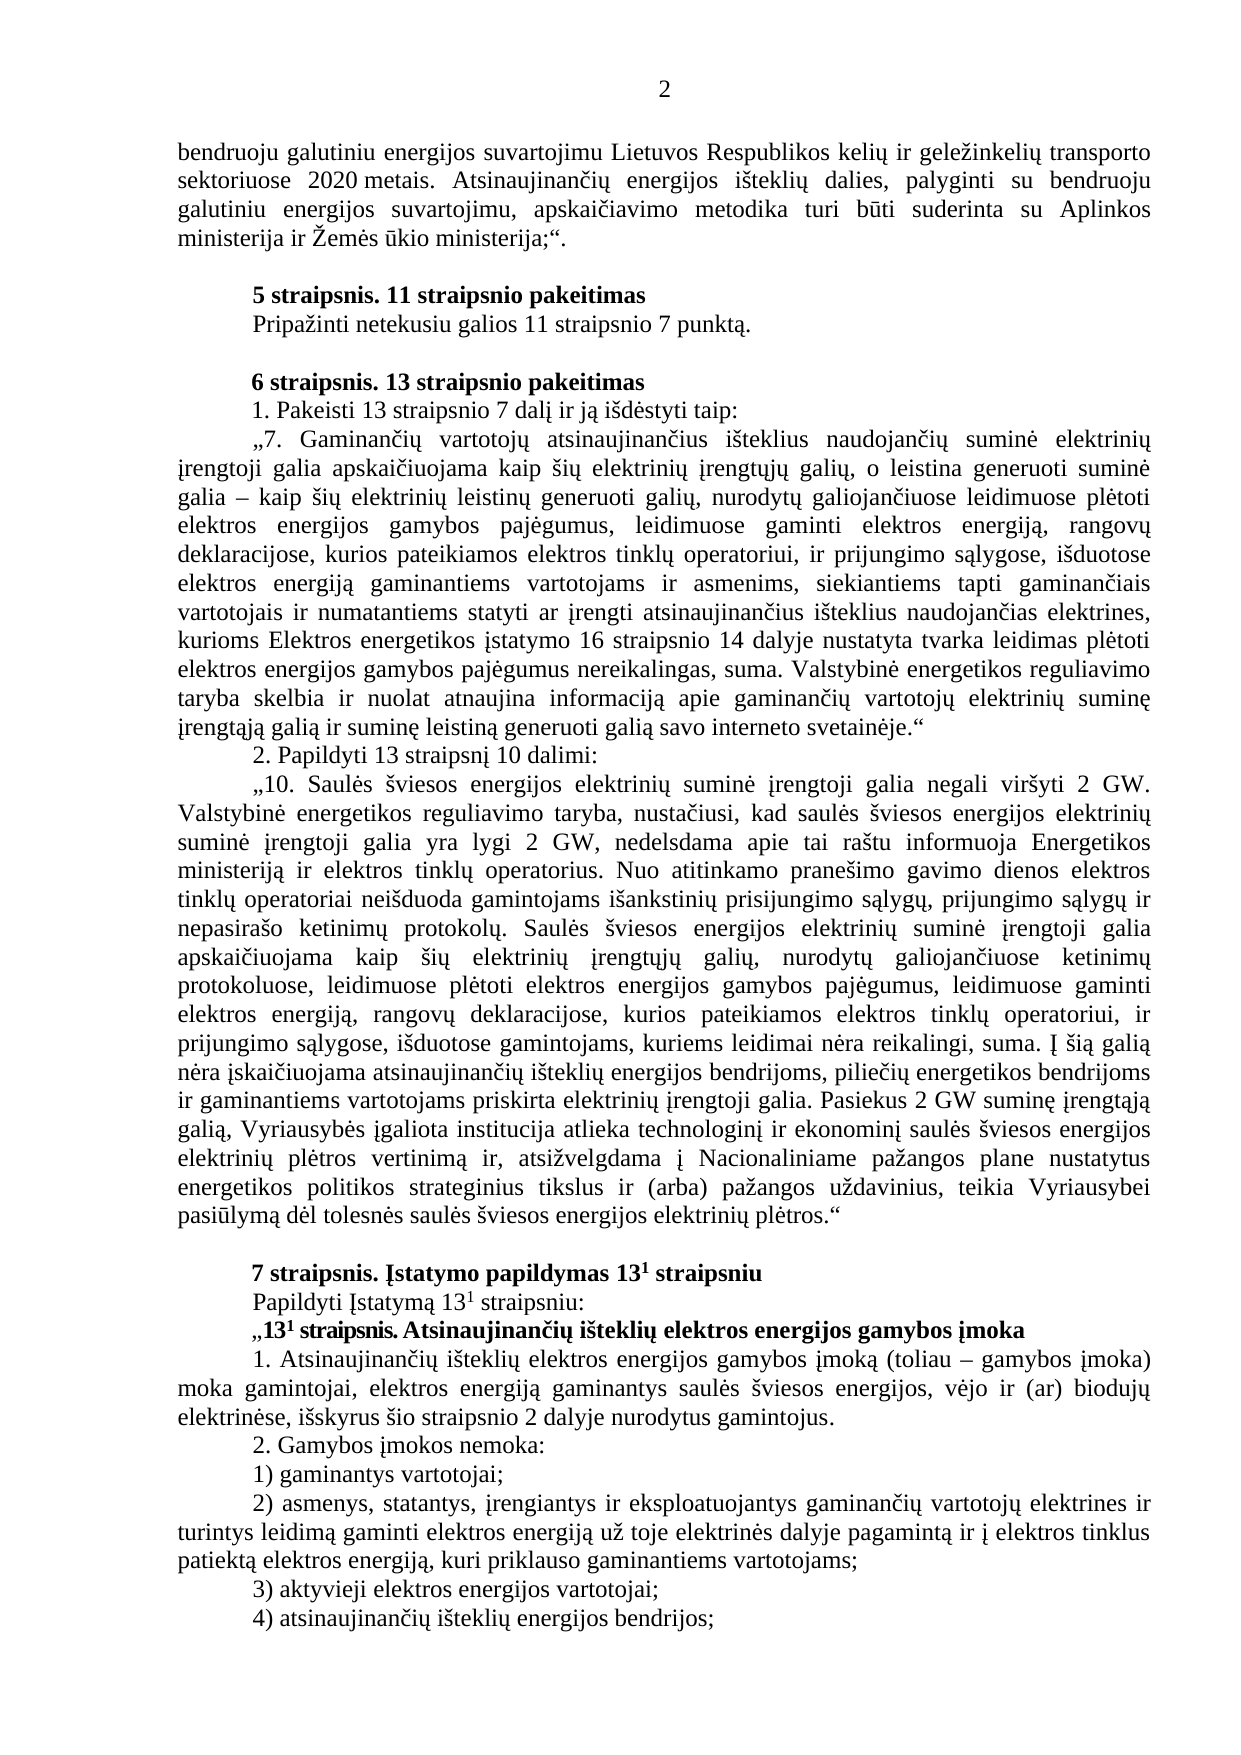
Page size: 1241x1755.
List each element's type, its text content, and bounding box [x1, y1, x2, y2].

text 1) gaminantys vartotojai; [177, 1459, 1152, 1488]
text 2. Gamybos įmokos nemoka: [177, 1430, 1152, 1459]
text „10. Saulės šviesos energijos elektrinių suminė įrengtoji galia negali viršyti 2 GW. Valstybinė energetikos reguliavimo taryba, nustačiusi, kad saulės šviesos energijos elektrinių suminė įrengtoji galia yra lygi 2 GW, nedelsdama apie tai raštu informuoja Energetikos ministeriją ir elektros tinklų operatorius. Nuo atitinkamo pranešimo gavimo dienos elektros tinklų operatoriai neišduoda gamintojams išankstinių prisijungimo sąlygų, prijungimo sąlygų ir nepasirašo ketinimų protokolų. Saulės šviesos energijos elektrinių suminė įrengtoji galia apskaičiuojama kaip šių elektrinių įrengtųjų galių, nurodytų galiojančiuose ketinimų protokoluose, leidimuose plėtoti elektros energijos gamybos pajėgumus, leidimuose gaminti elektros energiją, rangovų deklaracijose, kurios pateikiamos elektros tinklų operatoriui, ir prijungimo sąlygose, išduotose gamintojams, kuriems leidimai nėra reikalingi, suma. Į šią galią nėra įskaičiuojama atsinaujinančių išteklių energijos bendrijoms, piliečių energetikos bendrijoms ir gaminantiems vartotojams priskirta elektrinių įrengtoji galia. Pasiekus 2 GW suminę įrengtąją galią, Vyriausybės įgaliota institucija atlieka technologinį ir ekonominį saulės šviesos energijos elektrinių plėtros vertinimą ir, atsižvelgdama į Nacionaliniame pažangos plane nustatytus energetikos politikos strateginius tikslus ir (arba) pažangos uždavinius, teikia Vyriausybei pasiūlymą dėl tolesnės saulės šviesos energijos elektrinių plėtros.“ [177, 769, 1152, 1229]
text bendruoju galutiniu energijos suvartojimu Lietuvos Respublikos kelių ir geležinkelių transporto sektoriuose 2020 metais. Atsinaujinančių energijos išteklių dalies, palyginti su bendruoju galutiniu energijos suvartojimu, apskaičiavimo metodika turi būti suderinta su Aplinkos ministerija ir Žemės ūkio ministerija;“. [177, 137, 1152, 252]
text 1. Pakeisti 13 straipsnio 7 dalį ir ją išdėstyti taip: [177, 395, 1152, 424]
text 2) asmenys, statantys, įrengiantys ir eksploatuojantys gaminančių vartotojų elektrines ir turintys leidimą gaminti elektros energiją už toje elektrinės dalyje pagamintą ir į elektros tinklus patiektą elektros energiją, kuri priklauso gaminantiems vartotojams; [177, 1488, 1152, 1574]
text Papildyti Įstatymą 131 straipsniu: [177, 1287, 1152, 1315]
text 2. Papildyti 13 straipsnį 10 dalimi: [177, 740, 1152, 769]
text 1. Atsinaujinančių išteklių elektros energijos gamybos įmoką (toliau – gamybos įmoka) moka gamintojai, elektros energiją gaminantys saulės šviesos energijos, vėjo ir (ar) biodujų elektrinėse, išskyrus šio straipsnio 2 dalyje nurodytus gamintojus. [177, 1344, 1152, 1430]
text 7 straipsnis. Įstatymo papildymas 131 straipsniu [177, 1258, 1152, 1287]
text Pripažinti netekusiu galios 11 straipsnio 7 punktą. [177, 309, 1152, 338]
text „7. Gaminančių vartotojų atsinaujinančius išteklius naudojančių suminė elektrinių įrengtoji galia apskaičiuojama kaip šių elektrinių įrengtųjų galių, o leistina generuoti suminė galia – kaip šių elektrinių leistinų generuoti galių, nurodytų galiojančiuose leidimuose plėtoti elektros energijos gamybos pajėgumus, leidimuose gaminti elektros energiją, rangovų deklaracijose, kurios pateikiamos elektros tinklų operatoriui, ir prijungimo sąlygose, išduotose elektros energiją gaminantiems vartotojams ir asmenims, siekiantiems tapti gaminančiais vartotojais ir numatantiems statyti ar įrengti atsinaujinančius išteklius naudojančias elektrines, kurioms Elektros energetikos įstatymo 16 straipsnio 14 dalyje nustatyta tvarka leidimas plėtoti elektros energijos gamybos pajėgumus nereikalingas, suma. Valstybinė energetikos reguliavimo taryba skelbia ir nuolat atnaujina informaciją apie gaminančių vartotojų elektrinių suminę įrengtąją galią ir suminę leistiną generuoti galią savo interneto svetainėje.“ [177, 424, 1152, 740]
text 5 straipsnis. 11 straipsnio pakeitimas [177, 280, 1152, 309]
text „131 straipsnis. Atsinaujinančių išteklių elektros energijos gamybos įmoka [177, 1315, 1152, 1344]
text 6 straipsnis. 13 straipsnio pakeitimas [177, 367, 1152, 395]
text 3) aktyvieji elektros energijos vartotojai; [177, 1574, 1152, 1603]
text 4) atsinaujinančių išteklių energijos bendrijos; [177, 1603, 1152, 1632]
